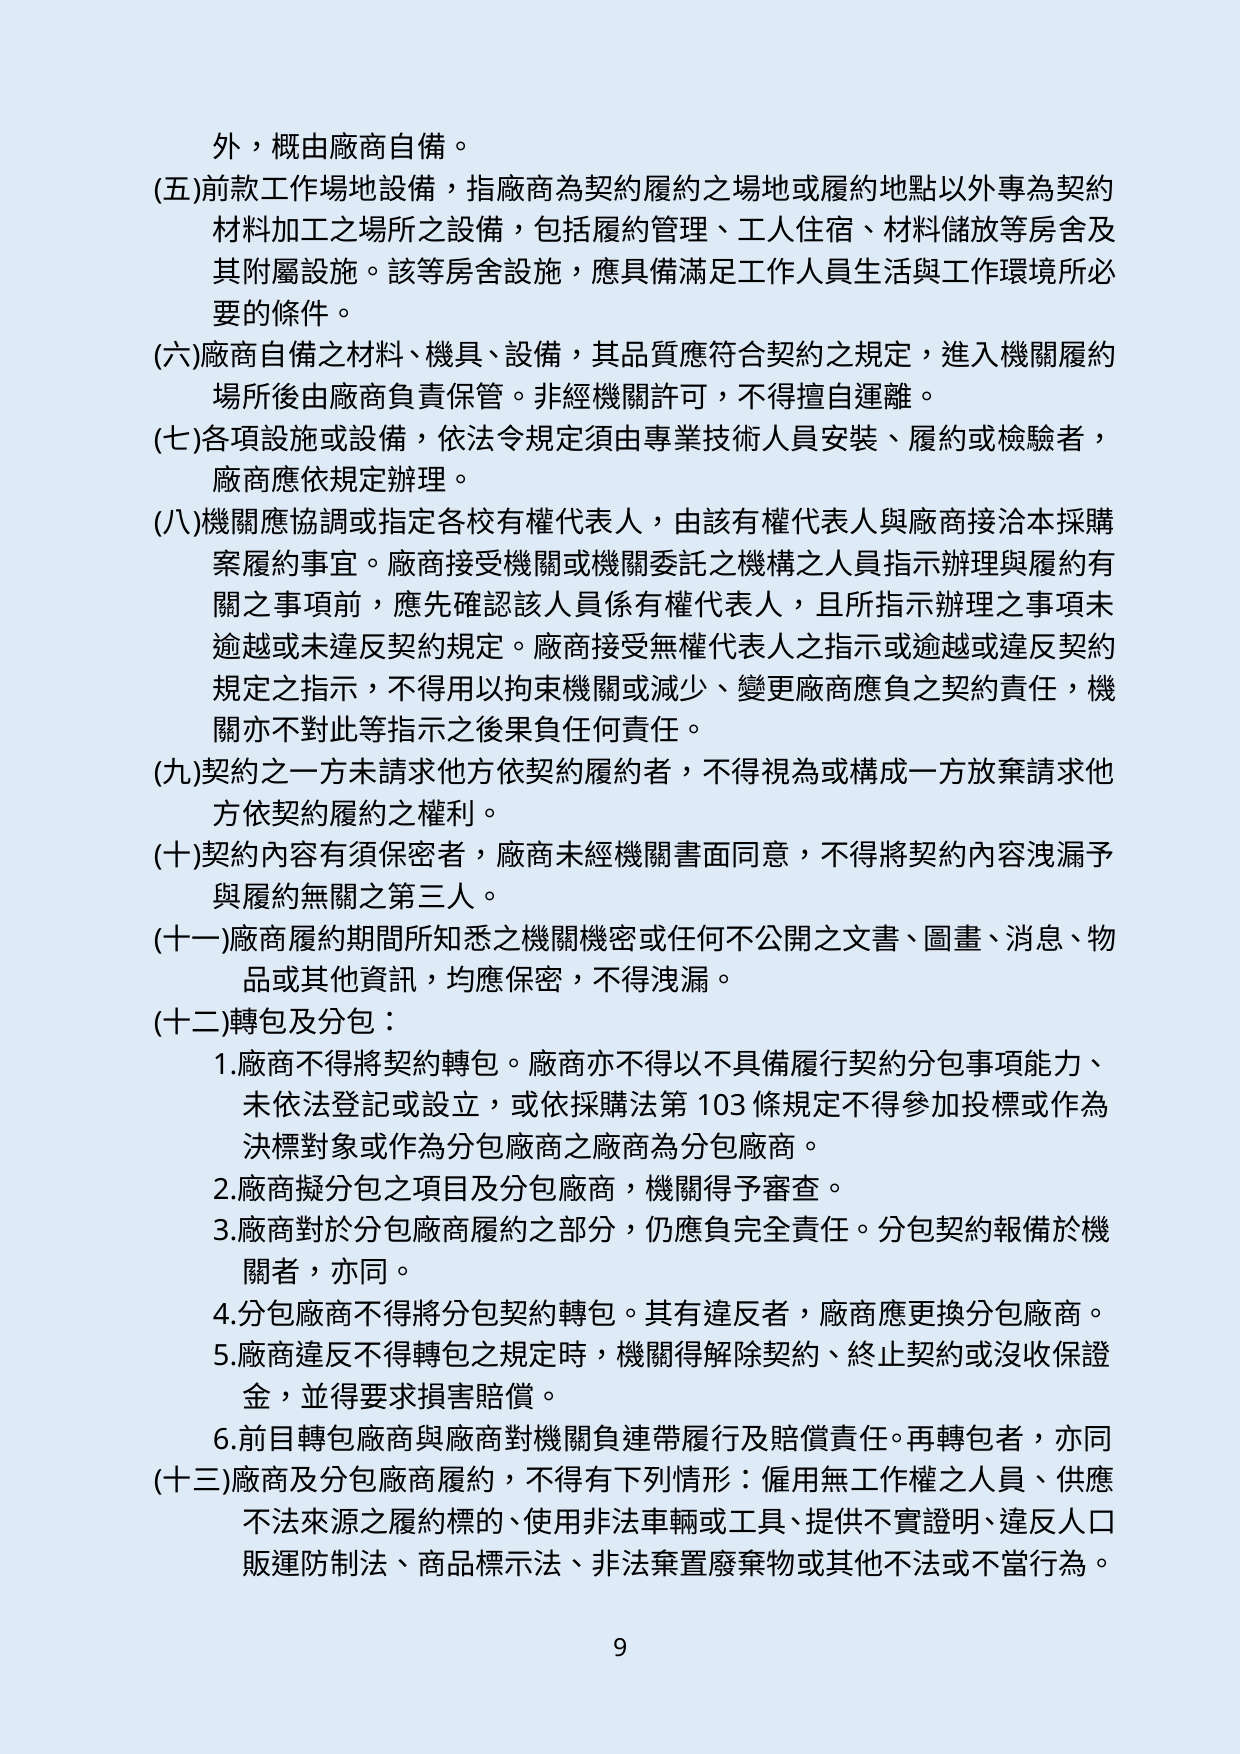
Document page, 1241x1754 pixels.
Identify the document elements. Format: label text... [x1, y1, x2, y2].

text (十)契約內容有須保密者，廠商未經機關書面同意，不得將契約內容洩漏予與履約無關之第三人。 [154, 832, 1116, 916]
text (九)契約之一方未請求他方依契約履約者，不得視為或構成一方放棄請求他方依契約履約之權利。 [154, 749, 1116, 832]
text 外，概由廠商自備。 [154, 124, 1116, 166]
text (八)機關應協調或指定各校有權代表人，由該有權代表人與廠商接洽本採購案履約事宜。廠商接受機關或機關委託之機構之人員指示辦理與履約有關之事項前，應先確認該人員係有權代表人，且所指示辦理之事項未逾越或未違反契約規定。廠商接受無權代表人之指示或逾越或違反契約規定之指示，不得用以拘束機關或減少、變更廠商應負之契約責任，機關亦不對此等指示之後果負任何責任。 [154, 499, 1116, 749]
text 5.廠商違反不得轉包之規定時，機關得解除契約、終止契約或沒收保證金，並得要求損害賠償。 [213, 1332, 1110, 1416]
text 3.廠商對於分包廠商履約之部分，仍應負完全責任。分包契約報備於機關者，亦同。 [213, 1207, 1110, 1291]
text 6.前目轉包廠商與廠商對機關負連帶履行及賠償責任。再轉包者，亦同。 [213, 1416, 1110, 1457]
text 1.廠商不得將契約轉包。廠商亦不得以不具備履行契約分包事項能力、未依法登記或設立，或依採購法第103條規定不得參加投標或作為決標對象或作為分包廠商之廠商為分包廠商。 [213, 1041, 1110, 1166]
text (七)各項設施或設備，依法令規定須由專業技術人員安裝、履約或檢驗者，廠商應依規定辦理。 [154, 416, 1116, 499]
text (十一)廠商履約期間所知悉之機關機密或任何不公開之文書、圖畫、消息、物品或其他資訊，均應保密，不得洩漏。 [154, 916, 1116, 999]
text (十三)廠商及分包廠商履約，不得有下列情形：僱用無工作權之人員、供應不法來源之履約標的、使用非法車輛或工具、提供不實證明、違反人口販運防制法、商品標示法、非法棄置廢棄物或其他不法或不當行為。 [154, 1457, 1116, 1582]
text 4.分包廠商不得將分包契約轉包。其有違反者，廠商應更換分包廠商。 [213, 1291, 1110, 1332]
text 2.廠商擬分包之項目及分包廠商，機關得予審查。 [213, 1166, 1110, 1207]
text (十二)轉包及分包： [154, 999, 1116, 1041]
text (五)前款工作場地設備，指廠商為契約履約之場地或履約地點以外專為契約材料加工之場所之設備，包括履約管理、工人住宿、材料儲放等房舍及其附屬設施。該等房舍設施，應具備滿足工作人員生活與工作環境所必要的條件。 [154, 166, 1116, 332]
text (六)廠商自備之材料、機具、設備，其品質應符合契約之規定，進入機關履約場所後由廠商負責保管。非經機關許可，不得擅自運離。 [154, 332, 1116, 416]
